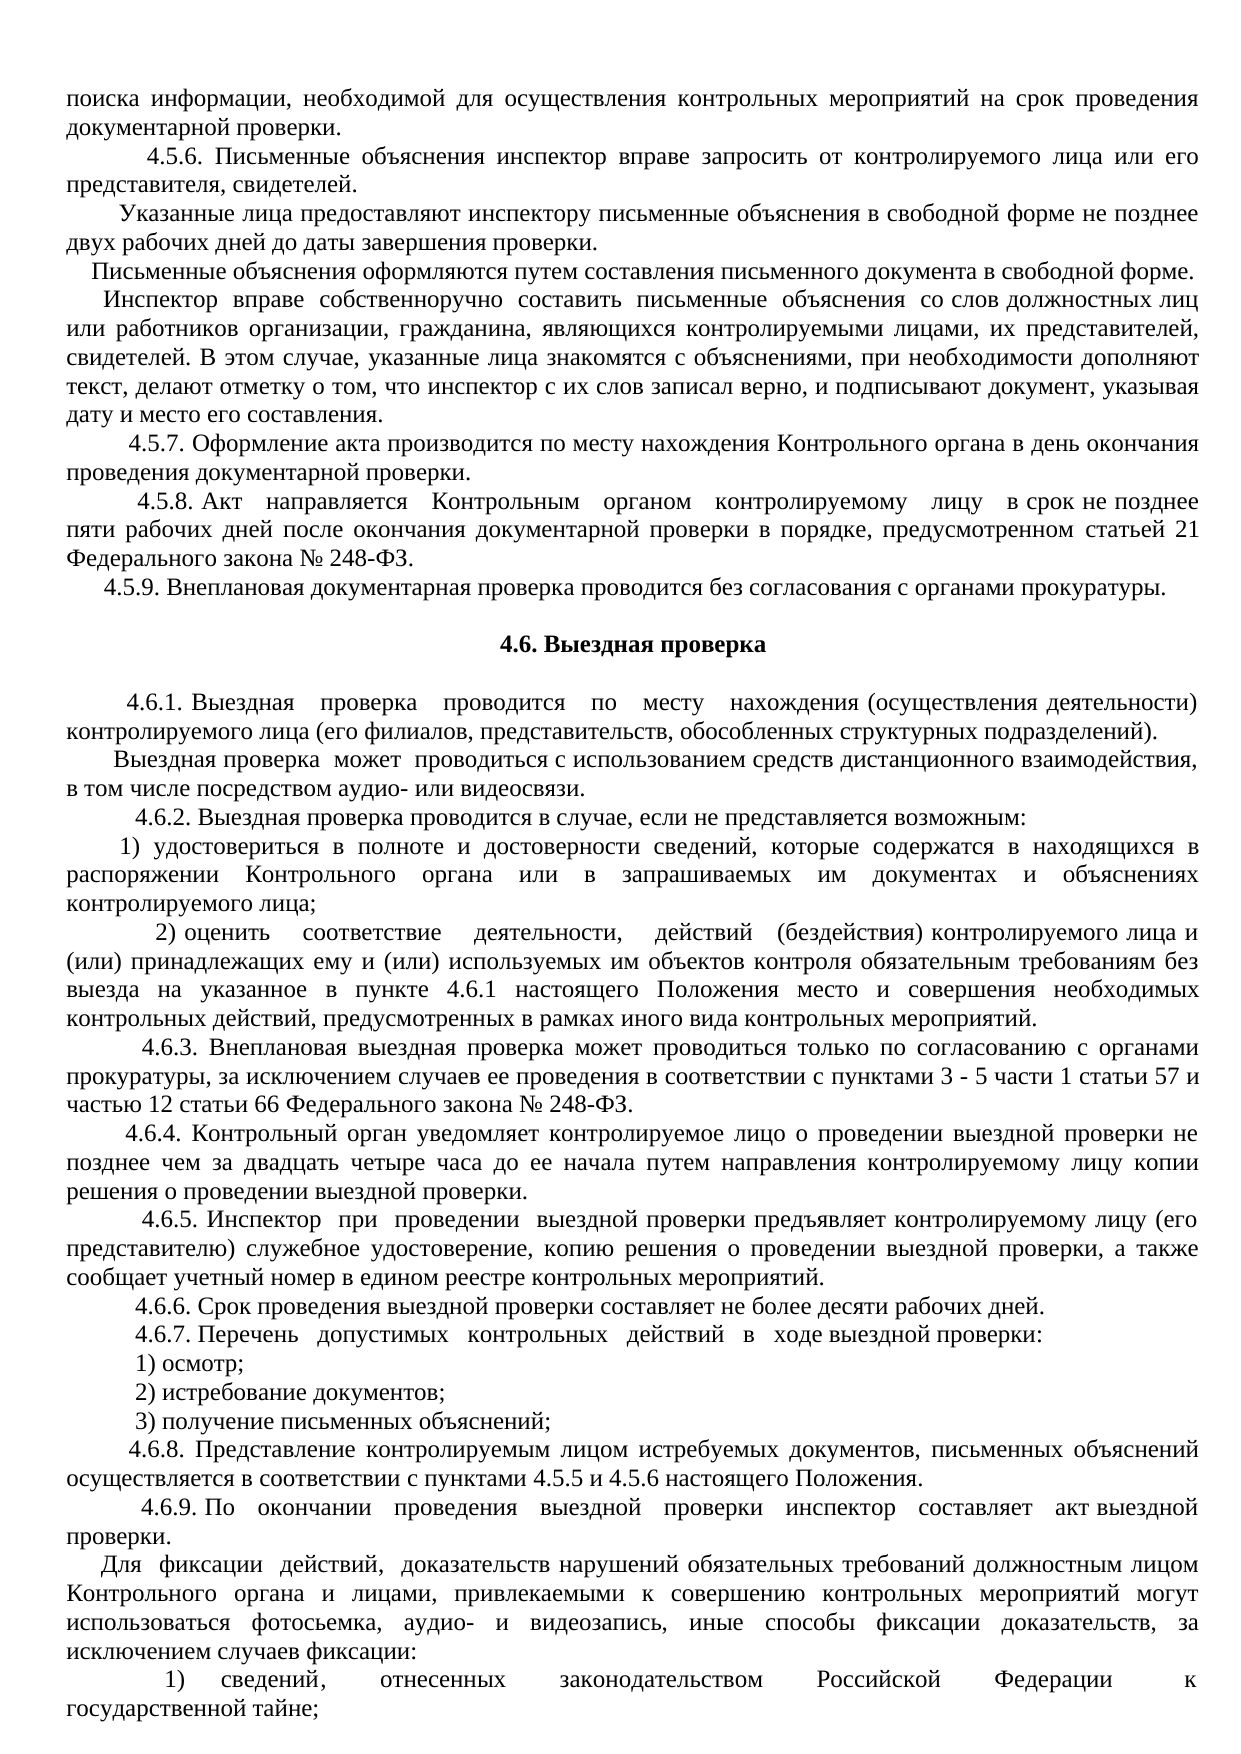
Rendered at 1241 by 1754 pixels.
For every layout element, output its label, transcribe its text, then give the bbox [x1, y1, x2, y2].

list 4.6.9. По окончании проведения выездной проверки инспектор составляет акт выездной проверки. [66, 1492, 1200, 1549]
list 4.5.9. Внеплановая документарная проверка проводится без согласования с органами прокуратуры. [66, 572, 1200, 601]
list Письменные объяснения оформляются путем составления письменного документа в свободной форме. [66, 256, 1200, 284]
subtitle 4.6. Выездная проверка [66, 629, 1200, 658]
list Инспектор вправе собственноручно составить письменные объяснения со слов должностных лиц или работников организации, гражданина, являющихся контролируемыми лицами, их представителей, свидетелей. В этом случае, указанные лица знакомятся с объяснениями, при необходимости дополняют текст, делают отметку о том, что инспектор с их слов записал верно, и подписывают документ, указывая дату и место его составления. [66, 284, 1200, 428]
list 4.6.2. Выездная проверка проводится в случае, если не представляется возможным: [66, 802, 1200, 831]
list 3) получение письменных объяснений; [66, 1406, 1200, 1434]
list 4.6.4. Контрольный орган уведомляет контролируемое лицо о проведении выездной проверки не позднее чем за двадцать четыре часа до ее начала путем направления контролируемому лицу копии решения о проведении выездной проверки. [66, 1118, 1200, 1204]
list 4.5.8. Акт направляется Контрольным органом контролируемому лицу в срок не позднее пяти рабочих дней после окончания документарной проверки в порядке, предусмотренном статьей 21 Федерального закона № 248-ФЗ. [66, 486, 1200, 572]
list 4.6.1. Выездная проверка проводится по месту нахождения (осуществления деятельности) контролируемого лица (его филиалов, представительств, обособленных структурных подразделений). [66, 687, 1200, 744]
list 4.6.3. Внеплановая выездная проверка может проводиться только по согласованию с органами прокуратуры, за исключением случаев ее проведения в соответствии с пунктами 3 - 5 части 1 статьи 57 и частью 12 статьи 66 Федерального закона № 248-ФЗ. [66, 1032, 1200, 1118]
list Выездная проверка может проводиться с использованием средств дистанционного взаимодействия, в том числе посредством аудио- или видеосвязи. [66, 744, 1200, 802]
list Для фиксации действий, доказательств нарушений обязательных требований должностным лицом Контрольного органа и лицами, привлекаемыми к совершению контрольных мероприятий могут использоваться фотосьемка, аудио- и видеозапись, иные способы фиксации доказательств, за исключением случаев фиксации: [66, 1549, 1200, 1664]
list 2) истребование документов; [66, 1377, 1200, 1406]
list 1) сведений, отнесенных законодательством Российской Федерации к государственной тайне; [66, 1664, 1200, 1722]
list 4.6.8. Представление контролируемым лицом истребуемых документов, письменных объяснений осуществляется в соответствии с пунктами 4.5.5 и 4.5.6 настоящего Положения. [66, 1434, 1200, 1492]
list 4.5.7. Оформление акта производится по месту нахождения Контрольного органа в день окончания проведения документарной проверки. [66, 428, 1200, 486]
list поиска информации, необходимой для осуществления контрольных мероприятий на срок проведения документарной проверки. [66, 83, 1200, 141]
list 4.6.7. Перечень допустимых контрольных действий в ходе выездной проверки: [66, 1319, 1200, 1348]
list 1) удостовериться в полноте и достоверности сведений, которые содержатся в находящихся в распоряжении Контрольного органа или в запрашиваемых им документах и объяснениях контролируемого лица; [66, 831, 1200, 917]
list 2) оценить соответствие деятельности, действий (бездействия) контролируемого лица и (или) принадлежащих ему и (или) используемых им объектов контроля обязательным требованиям без выезда на указанное в пункте 4.6.1 настоящего Положения место и совершения необходимых контрольных действий, предусмотренных в рамках иного вида контрольных мероприятий. [66, 917, 1200, 1032]
list 4.6.6. Срок проведения выездной проверки составляет не более десяти рабочих дней. [66, 1291, 1200, 1319]
list 4.5.6. Письменные объяснения инспектор вправе запросить от контролируемого лица или его представителя, свидетелей. [66, 141, 1200, 198]
list 4.6.5. Инспектор при проведении выездной проверки предъявляет контролируемому лицу (его представителю) служебное удостоверение, копию решения о проведении выездной проверки, а также сообщает учетный номер в едином реестре контрольных мероприятий. [66, 1204, 1200, 1291]
list Указанные лица предоставляют инспектору письменные объяснения в свободной форме не позднее двух рабочих дней до даты завершения проверки. [66, 198, 1200, 256]
list 1) осмотр; [66, 1348, 1200, 1377]
